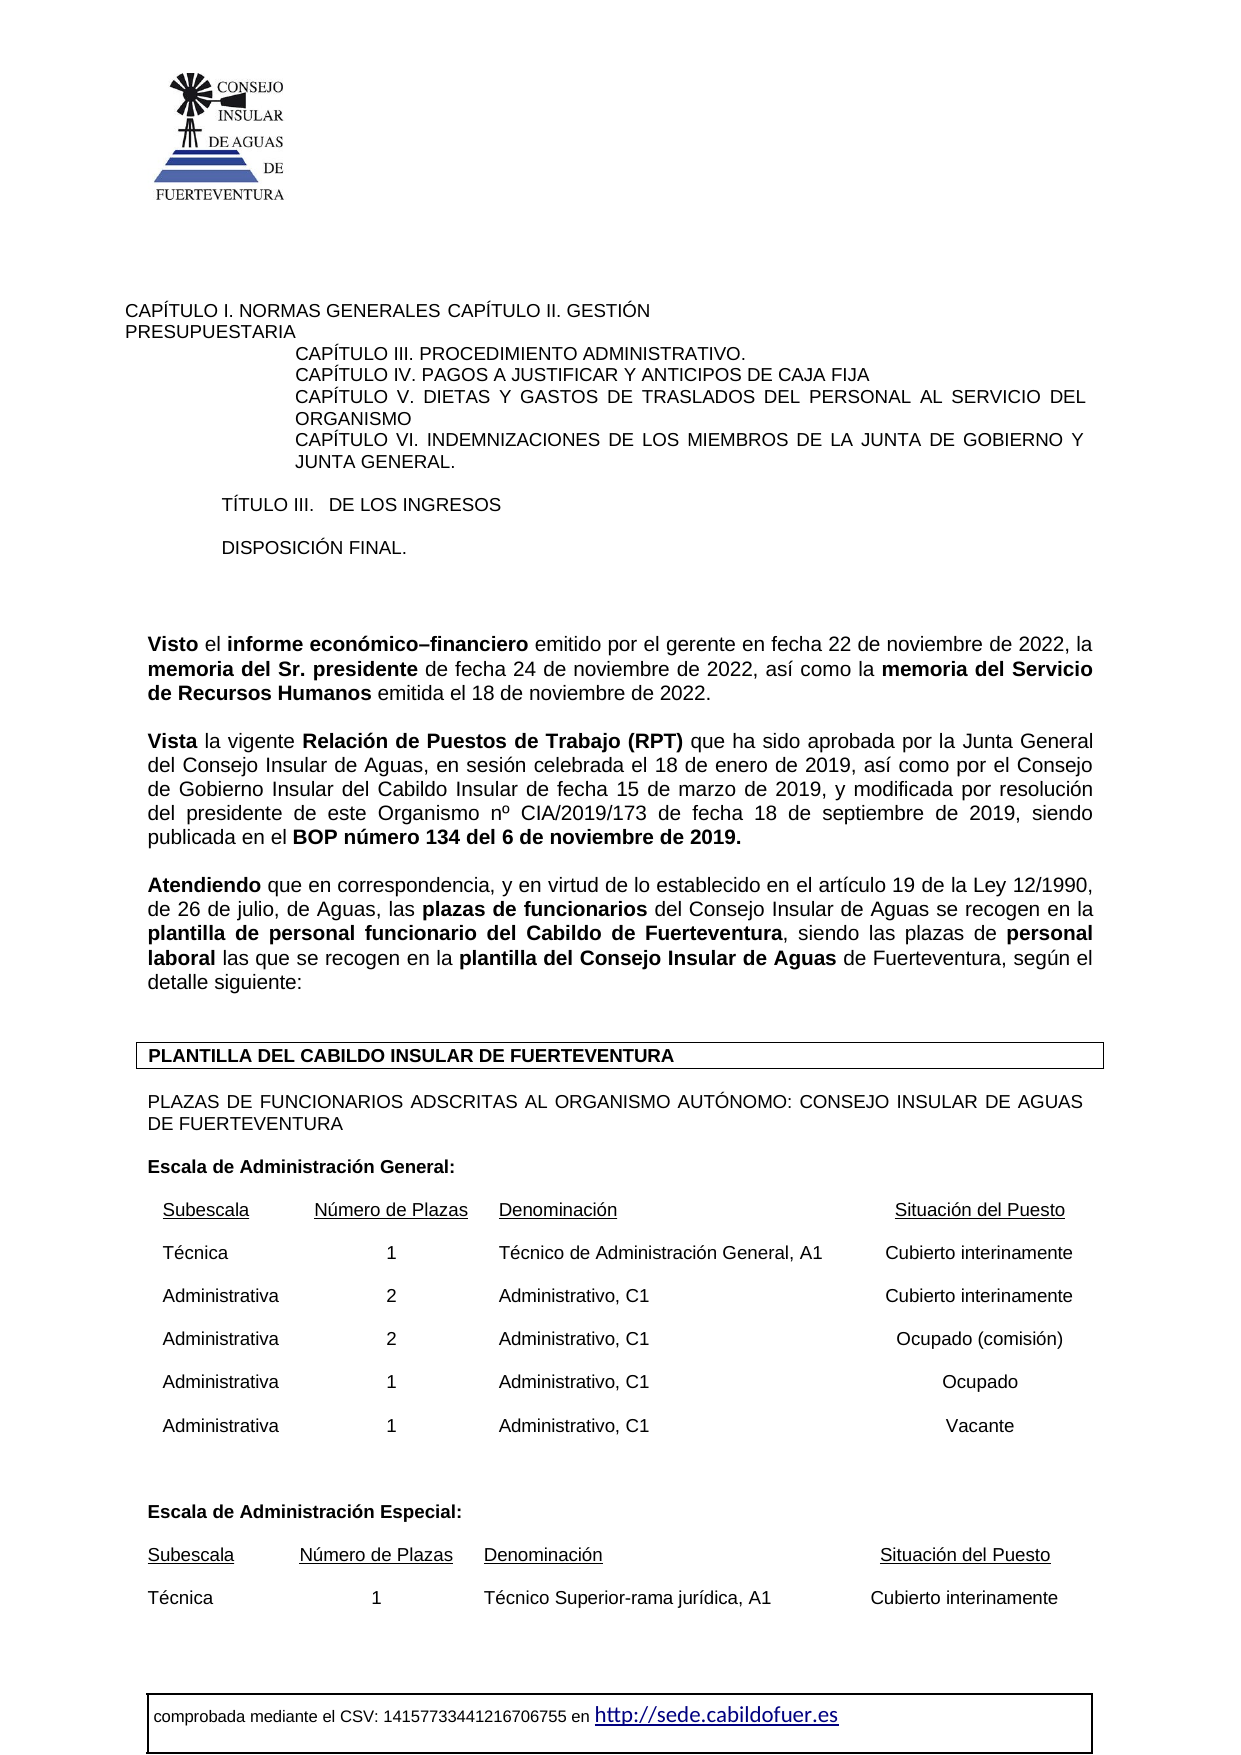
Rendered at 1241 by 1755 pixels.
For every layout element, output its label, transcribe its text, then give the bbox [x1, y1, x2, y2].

subtitle Escala de Administración General: [147, 1156, 1116, 1177]
table_header Número de Plazas [297, 1191, 483, 1232]
table_cell Ocupado (comisión) [855, 1318, 1081, 1361]
text Atendiendo que en correspondencia, y en virtud de lo establecido en el artículo 19 de la Ley 12/1990, de 26 de julio, de Aguas, las plazas de funcionarios del Consejo Insular de Aguas se recogen en la plantilla de personal funcionario del Cabildo de Fuerteventura, siendo las plazas de personal laboral las que se recogen en la plantilla del Consejo Insular de Aguas de Fuerteventura, según el detalle siguiente: [147, 873, 1093, 993]
table_cell Administrativa [157, 1275, 297, 1318]
table_cell Administrativo, C1 [484, 1405, 854, 1446]
table_cell Cubierto interinamente [855, 1232, 1081, 1275]
text CAPÍTULO I. NORMAS GENERALES CAPÍTULO II. GESTIÓN PRESUPUESTARIA [125, 299, 701, 343]
table_cell Técnica [157, 1232, 297, 1275]
table_cell Cubierto interinamente [822, 1577, 1066, 1618]
table_cell Administrativa [157, 1361, 297, 1404]
table_cell 1 [297, 1361, 483, 1404]
table_cell Administrativa [157, 1318, 297, 1361]
table_cell 2 [297, 1275, 483, 1318]
table_cell Vacante [855, 1405, 1081, 1446]
text CAPÍTULO V. DIETAS Y GASTOS DE TRASLADOS DEL PERSONAL AL SERVICIO DEL ORGANISMO [295, 386, 1107, 429]
table_cell Técnico Superior-rama jurídica, A1 [469, 1577, 822, 1618]
text Visto el informe económico–financiero emitido por el gerente en fecha 22 de noviembre de 2022, la memoria del Sr. presidente de fecha 24 de noviembre de 2022, así como la memoria del Servicio de Recursos Humanos emitida el 18 de noviembre de 2022. [147, 632, 1093, 704]
table_cell Cubierto interinamente [855, 1275, 1081, 1318]
text TÍTULO III. DE LOS INGRESOS DISPOSICIÓN FINAL. [221, 494, 620, 559]
table_cell Administrativo, C1 [484, 1275, 854, 1318]
table_cell Ocupado [855, 1361, 1081, 1404]
text Escala de Administración Especial: [147, 1501, 1116, 1522]
table_cell 1 [297, 1232, 483, 1275]
text Vista la vigente Relación de Puestos de Trabajo (RPT) que ha sido aprobada por la Junta General del Consejo Insular de Aguas, en sesión celebrada el 18 de enero de 2019, así como por el Consejo de Gobierno Insular del Cabildo Insular de fecha 15 de marzo de 2019, y modificada por resolución del presidente de este Organismo nº CIA/2019/173 de fecha 18 de septiembre de 2019, siendo publicada en el BOP número 134 del 6 de noviembre de 2019. [147, 728, 1093, 849]
table_header Subescala [142, 1536, 267, 1577]
table_cell Técnica [142, 1577, 267, 1618]
table_header Situación del Puesto [855, 1191, 1081, 1232]
text CAPÍTULO VI. INDEMNIZACIONES DE LOS MIEMBROS DE LA JUNTA DE GOBIERNO Y JUNTA GENERAL. [295, 429, 1107, 472]
table_header Número de Plazas [267, 1536, 469, 1577]
text CAPÍTULO IV. PAGOS A JUSTIFICAR Y ANTICIPOS DE CAJA FIJA [295, 364, 1116, 386]
table_header Denominación [484, 1191, 854, 1232]
text CAPÍTULO III. PROCEDIMIENTO ADMINISTRATIVO. [295, 343, 1116, 364]
table_cell Administrativo, C1 [484, 1318, 854, 1361]
table_cell Técnico de Administración General, A1 [484, 1232, 854, 1275]
table_header Denominación [469, 1536, 822, 1577]
table_cell Administrativa [157, 1405, 297, 1446]
table_cell 1 [267, 1577, 469, 1618]
table_cell Administrativo, C1 [484, 1361, 854, 1404]
table_header Subescala [157, 1191, 297, 1232]
text PLANTILLA DEL CABILDO INSULAR DE FUERTEVENTURA [148, 1045, 1103, 1067]
table_cell 2 [297, 1318, 483, 1361]
table_header Situación del Puesto [822, 1536, 1066, 1577]
table_cell 1 [297, 1405, 483, 1446]
text PLAZAS DE FUNCIONARIOS ADSCRITAS AL ORGANISMO AUTÓNOMO: CONSEJO INSULAR DE AGUAS DE FUERTEVENTURA [147, 1091, 1107, 1134]
